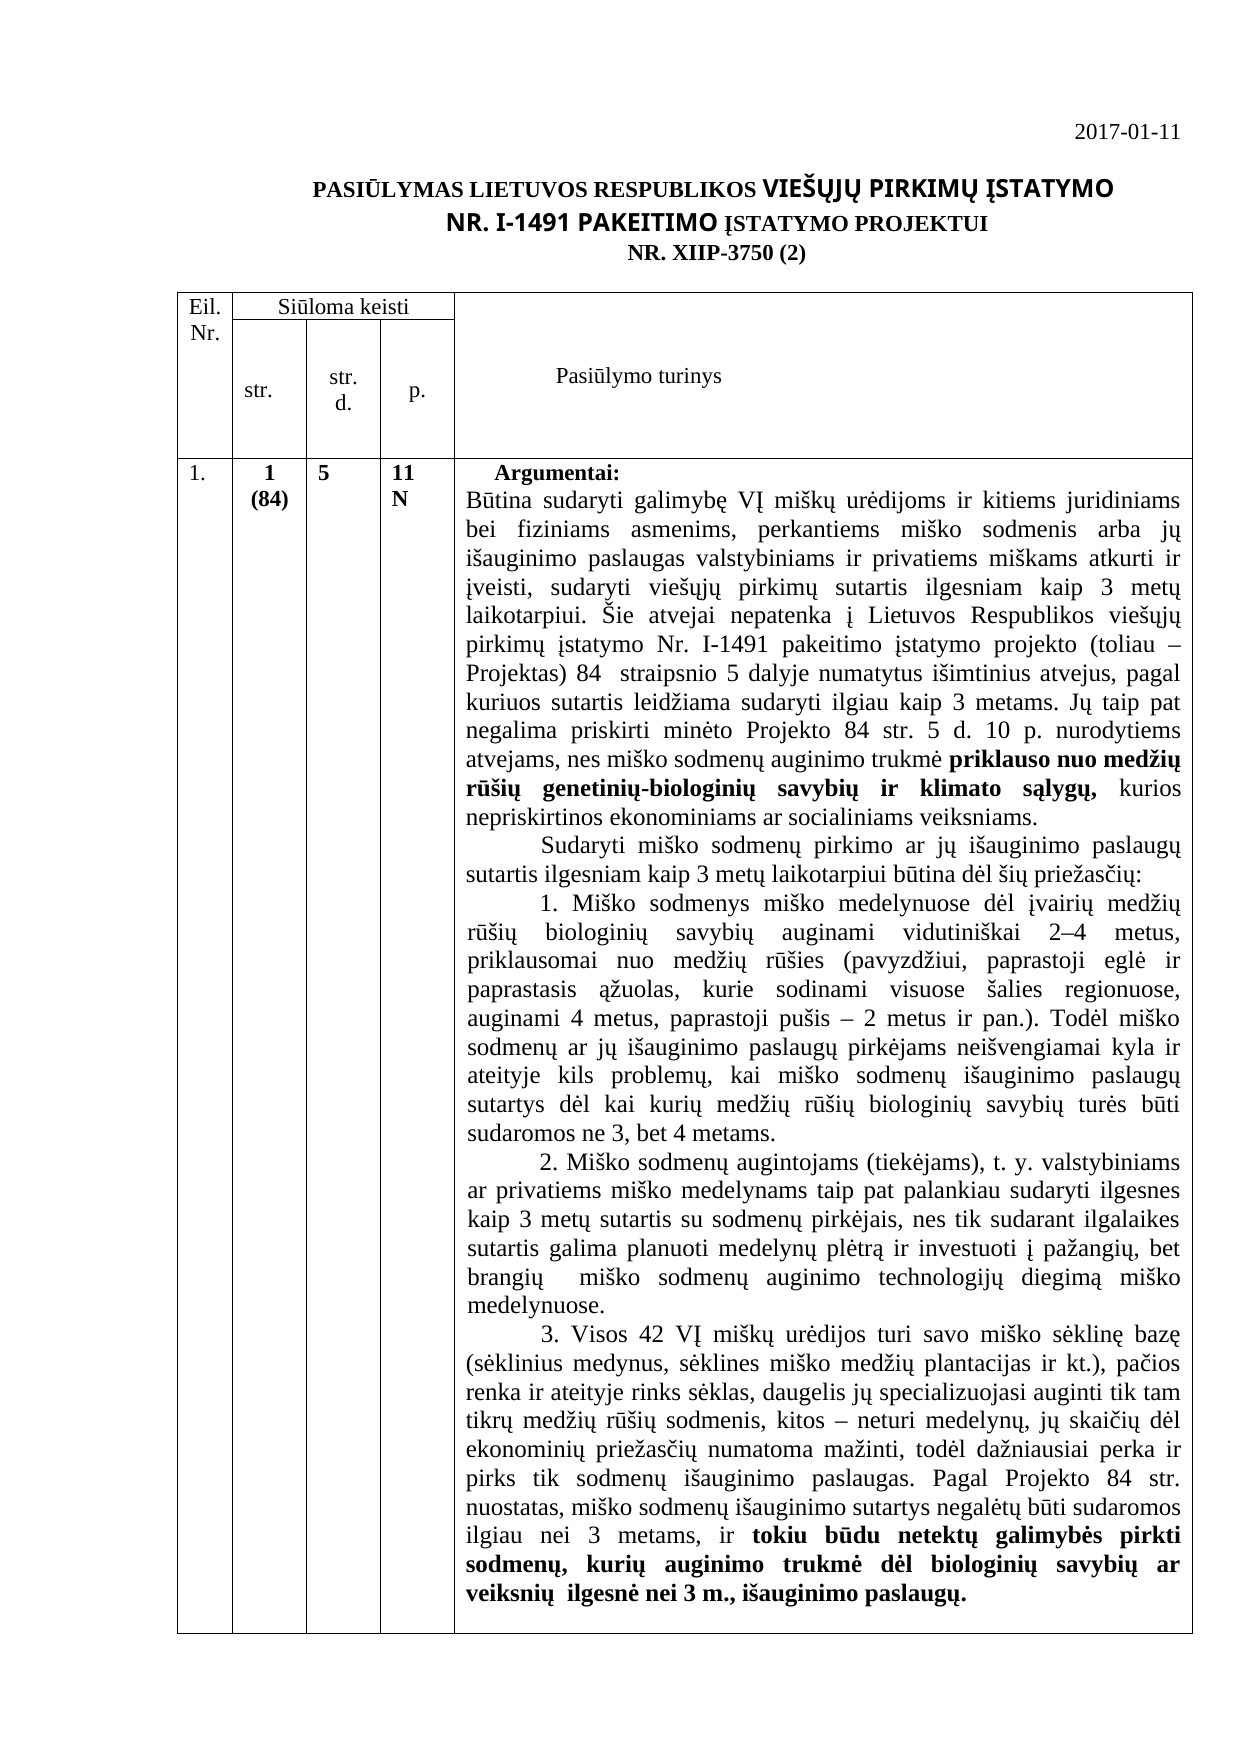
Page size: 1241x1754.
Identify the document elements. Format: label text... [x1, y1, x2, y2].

table_cell Argumentai: Būtina sudaryti galimybę VĮ miškų urėdijoms ir kitiems juridiniams bei fiziniams asmenims, perkantiems miško sodmenis arba jų išauginimo paslaugas valstybiniams ir privatiems miškams atkurti ir įveisti, sudaryti viešųjų pirkimų sutartis ilgesniam kaip 3 metų laikotarpiui. Šie atvejai nepatenka į Lietuvos Respublikos viešųjų pirkimų įstatymo Nr. I-1491 pakeitimo įstatymo projekto (toliau – Projektas) 84 straipsnio 5 dalyje numatytus išimtinius atvejus, pagal kuriuos sutartis leidžiama sudaryti ilgiau kaip 3 metams. Jų taip pat negalima priskirti minėto Projekto 84 str. 5 d. 10 p. nurodytiems atvejams, nes miško sodmenų auginimo trukmė priklauso nuo medžių rūšių genetinių-biologinių savybių ir klimato sąlygų, kurios nepriskirtinos ekonominiams ar socialiniams veiksniams. Sudaryti miško sodmenų pirkimo ar jų išauginimo paslaugų sutartis ilgesniam kaip 3 metų laikotarpiui būtina dėl šių priežasčių: 1. Miško sodmenys miško medelynuose dėl įvairių medžių rūšių biologinių savybių auginami vidutiniškai 2–4 metus, priklausomai nuo medžių rūšies (pavyzdžiui, paprastoji eglė ir paprastasis ąžuolas, kurie sodinami visuose šalies regionuose, auginami 4 metus, paprastoji pušis – 2 metus ir pan.). Todėl miško sodmenų ar jų išauginimo paslaugų pirkėjams neišvengiamai kyla ir ateityje kils problemų, kai miško sodmenų išauginimo paslaugų sutartys dėl kai kurių medžių rūšių biologinių savybių turės būti sudaromos ne 3, bet 4 metams. 2. Miško sodmenų augintojams (tiekėjams), t. y. valstybiniams ar privatiems miško medelynams taip pat palankiau sudaryti ilgesnes kaip 3 metų sutartis su sodmenų pirkėjais, nes tik sudarant ilgalaikes sutartis galima planuoti medelynų plėtrą ir investuoti į pažangių, bet brangių miško sodmenų auginimo technologijų diegimą miško medelynuose. 3. Visos 42 VĮ miškų urėdijos turi savo miško sėklinę bazę (sėklinius medynus, sėklines miško medžių plantacijas ir kt.), pačios renka ir ateityje rinks sėklas, daugelis jų specializuojasi auginti tik tam tikrų medžių rūšių sodmenis, kitos – neturi medelynų, jų skaičių dėl ekonominių priežasčių numatoma mažinti, todėl dažniausiai perka ir pirks tik sodmenų išauginimo paslaugas. Pagal Projekto 84 str. nuostatas, miško sodmenų išauginimo sutartys negalėtų būti sudaromos ilgiau nei 3 metams, ir tokiu būdu netektų galimybės pirkti sodmenų, kurių auginimo trukmė dėl biologinių savybių ar veiksnių ilgesnė nei 3 m., išauginimo paslaugų. [455, 459, 1192, 1633]
table_header Eil. Nr. [178, 293, 232, 458]
table_cell 11 N [381, 459, 454, 1633]
table_cell str. [233, 320, 306, 458]
table_cell 1. [178, 459, 232, 1633]
table_cell str. d. [307, 320, 380, 458]
table_header Pasiūlymo turinys [455, 293, 1192, 458]
table_cell p. [381, 320, 454, 458]
text 2017-01-11 [177, 118, 1181, 144]
text NR. XIIP-3750 (2) [177, 239, 1181, 265]
table_header Siūloma keisti [233, 293, 454, 319]
text PASIŪLYMAS LIETUVOS RESPUBLIKOS VIEŠŲJŲ PIRKIMŲ ĮSTATYMO [177, 171, 1181, 205]
table_cell 5 [307, 459, 380, 1633]
text NR. I-1491 PAKEITIMO ĮSTATYMO PROJEKTUI [177, 205, 1181, 239]
table_cell 1 (84) [233, 459, 306, 1633]
